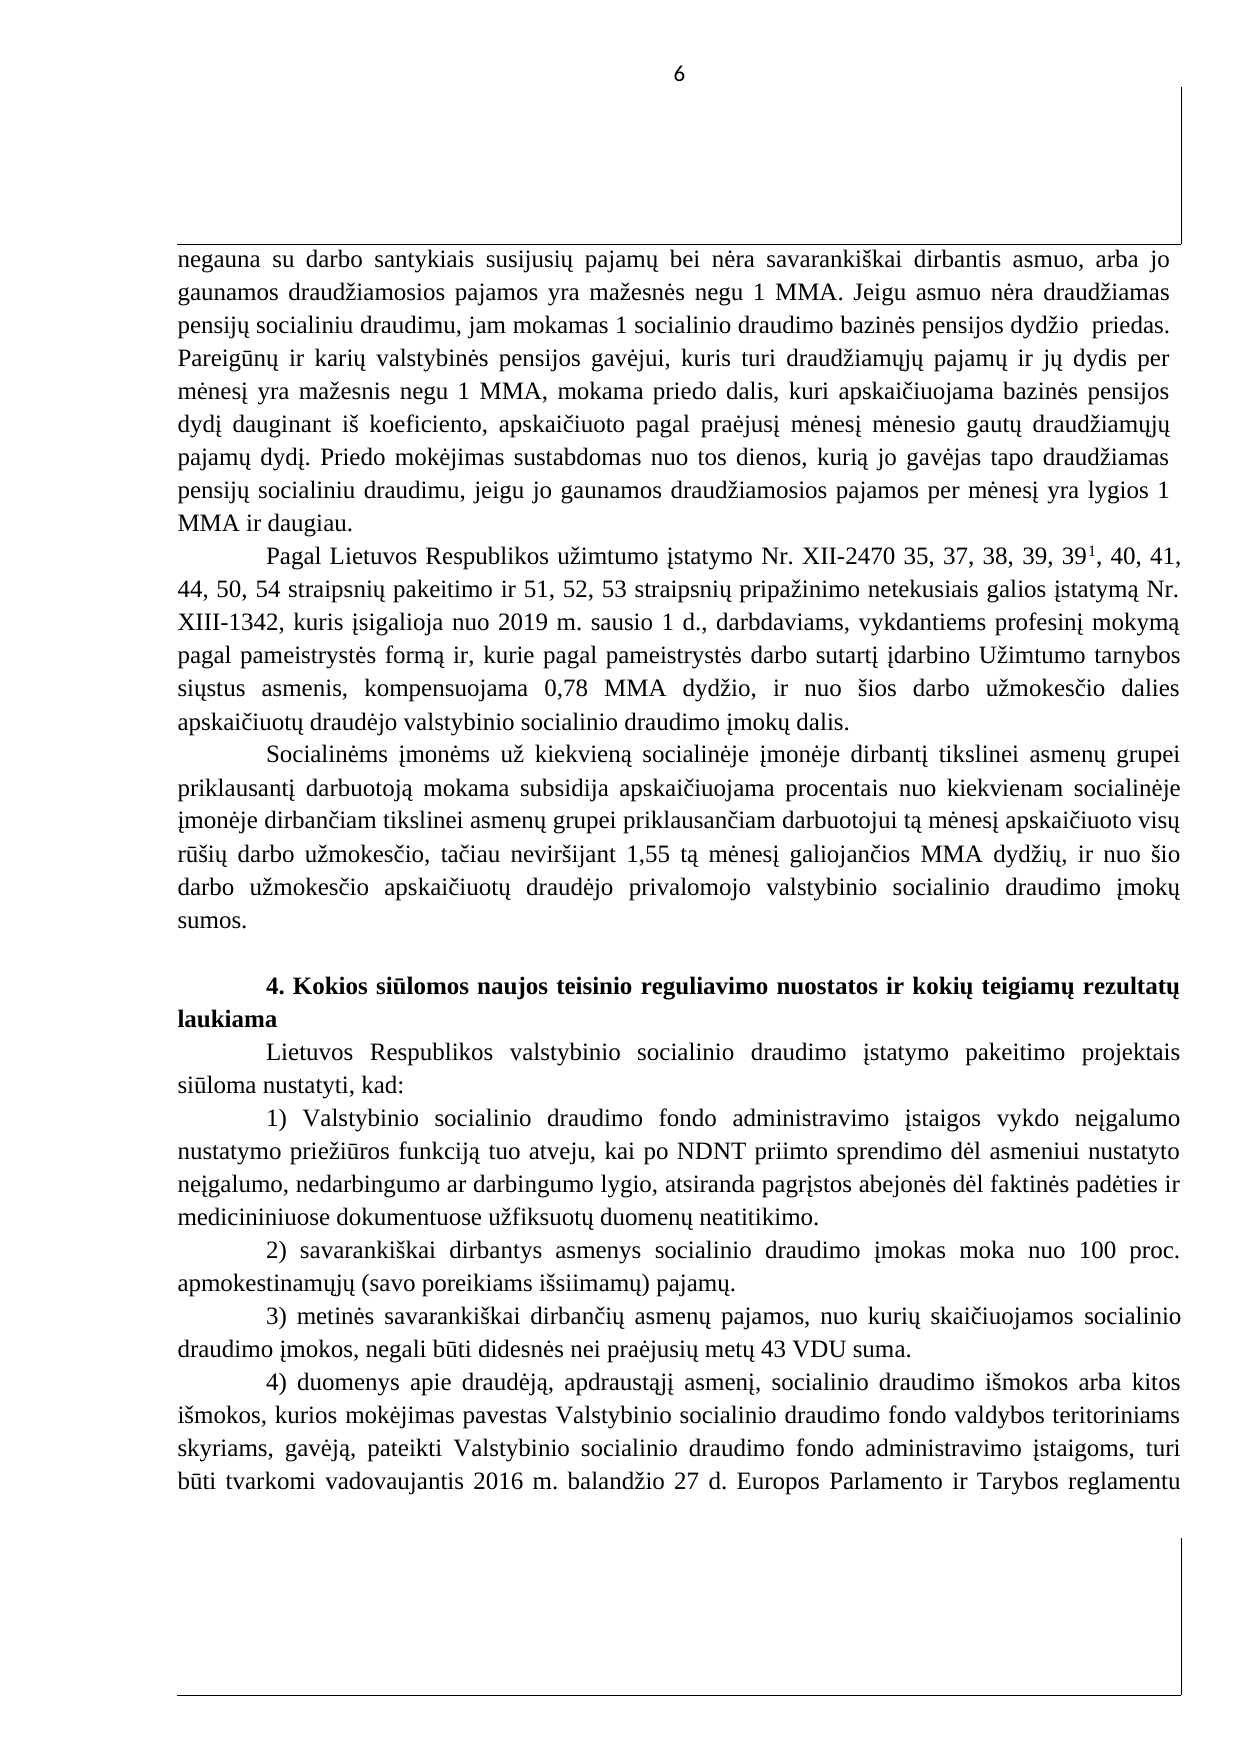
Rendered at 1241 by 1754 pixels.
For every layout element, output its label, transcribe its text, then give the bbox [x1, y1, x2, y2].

text 2) savarankiškai dirbantys asmenys socialinio draudimo įmokas moka nuo 100 proc. apmokestinamųjų (savo poreikiams išsiimamų) pajamų. [177, 1235, 1181, 1297]
text Socialinėms įmonėms už kiekvieną socialinėje įmonėje dirbantį tikslinei asmenų grupei priklausantį darbuotoją mokama subsidija apskaičiuojama procentais nuo kiekvienam socialinėje įmonėje dirbančiam tikslinei asmenų grupei priklausančiam darbuotojui tą mėnesį apskaičiuoto visų rūšių darbo užmokesčio, tačiau neviršijant 1,55 tą mėnesį galiojančios MMA dydžių, ir nuo šio darbo užmokesčio apskaičiuotų draudėjo privalomojo valstybinio socialinio draudimo įmokų sumos. [177, 739, 1181, 933]
text 1) Valstybinio socialinio draudimo fondo administravimo įstaigos vykdo neįgalumo nustatymo priežiūros funkciją tuo atveju, kai po NDNT priimto sprendimo dėl asmeniui nustatyto neįgalumo, nedarbingumo ar darbingumo lygio, atsiranda pagrįstos abejonės dėl faktinės padėties ir medicininiuose dokumentuose užfiksuotų duomenų neatitikimo. [177, 1103, 1181, 1231]
text Pagal Lietuvos Respublikos užimtumo įstatymo Nr. XII-2470 35, 37, 38, 39, 391, 40, 41, 44, 50, 54 straipsnių pakeitimo ir 51, 52, 53 straipsnių pripažinimo netekusiais galios įstatymą Nr. XIII-1342, kuris įsigalioja nuo 2019 m. sausio 1 d., darbdaviams, vykdantiems profesinį mokymą pagal pameistrystės formą ir, kurie pagal pameistrystės darbo sutartį įdarbino Užimtumo tarnybos siųstus asmenis, kompensuojama 0,78 MMA dydžio, ir nuo šios darbo užmokesčio dalies apskaičiuotų draudėjo valstybinio socialinio draudimo įmokų dalis. [177, 541, 1181, 735]
text negauna su darbo santykiais susijusių pajamų bei nėra savarankiškai dirbantis asmuo, arba jo gaunamos draudžiamosios pajamos yra mažesnės negu 1 MMA. Jeigu asmuo nėra draudžiamas pensijų socialiniu draudimu, jam mokamas 1 socialinio draudimo bazinės pensijos dydžio priedas. Pareigūnų ir karių valstybinės pensijos gavėjui, kuris turi draudžiamųjų pajamų ir jų dydis per mėnesį yra mažesnis negu 1 MMA, mokama priedo dalis, kuri apskaičiuojama bazinės pensijos dydį dauginant iš koeficiento, apskaičiuoto pagal praėjusį mėnesį mėnesio gautų draudžiamųjų pajamų dydį. Priedo mokėjimas sustabdomas nuo tos dienos, kurią jo gavėjas tapo draudžiamas pensijų socialiniu draudimu, jeigu jo gaunamos draudžiamosios pajamos per mėnesį yra lygios 1 MMA ir daugiau. [177, 244, 1171, 537]
text 4. Kokios siūlomos naujos teisinio reguliavimo nuostatos ir kokių teigiamų rezultatų laukiama [177, 971, 1181, 1032]
text 3) metinės savarankiškai dirbančių asmenų pajamos, nuo kurių skaičiuojamos socialinio draudimo įmokos, negali būti didesnės nei praėjusių metų 43 VDU suma. [177, 1301, 1181, 1363]
text Lietuvos Respublikos valstybinio socialinio draudimo įstatymo pakeitimo projektais siūloma nustatyti, kad: [177, 1037, 1181, 1098]
text 4) duomenys apie draudėją, apdraustąjį asmenį, socialinio draudimo išmokos arba kitos išmokos, kurios mokėjimas pavestas Valstybinio socialinio draudimo fondo valdybos teritoriniams skyriams, gavėją, pateikti Valstybinio socialinio draudimo fondo administravimo įstaigoms, turi būti tvarkomi vadovaujantis 2016 m. balandžio 27 d. Europos Parlamento ir Tarybos reglamentu [177, 1367, 1181, 1495]
